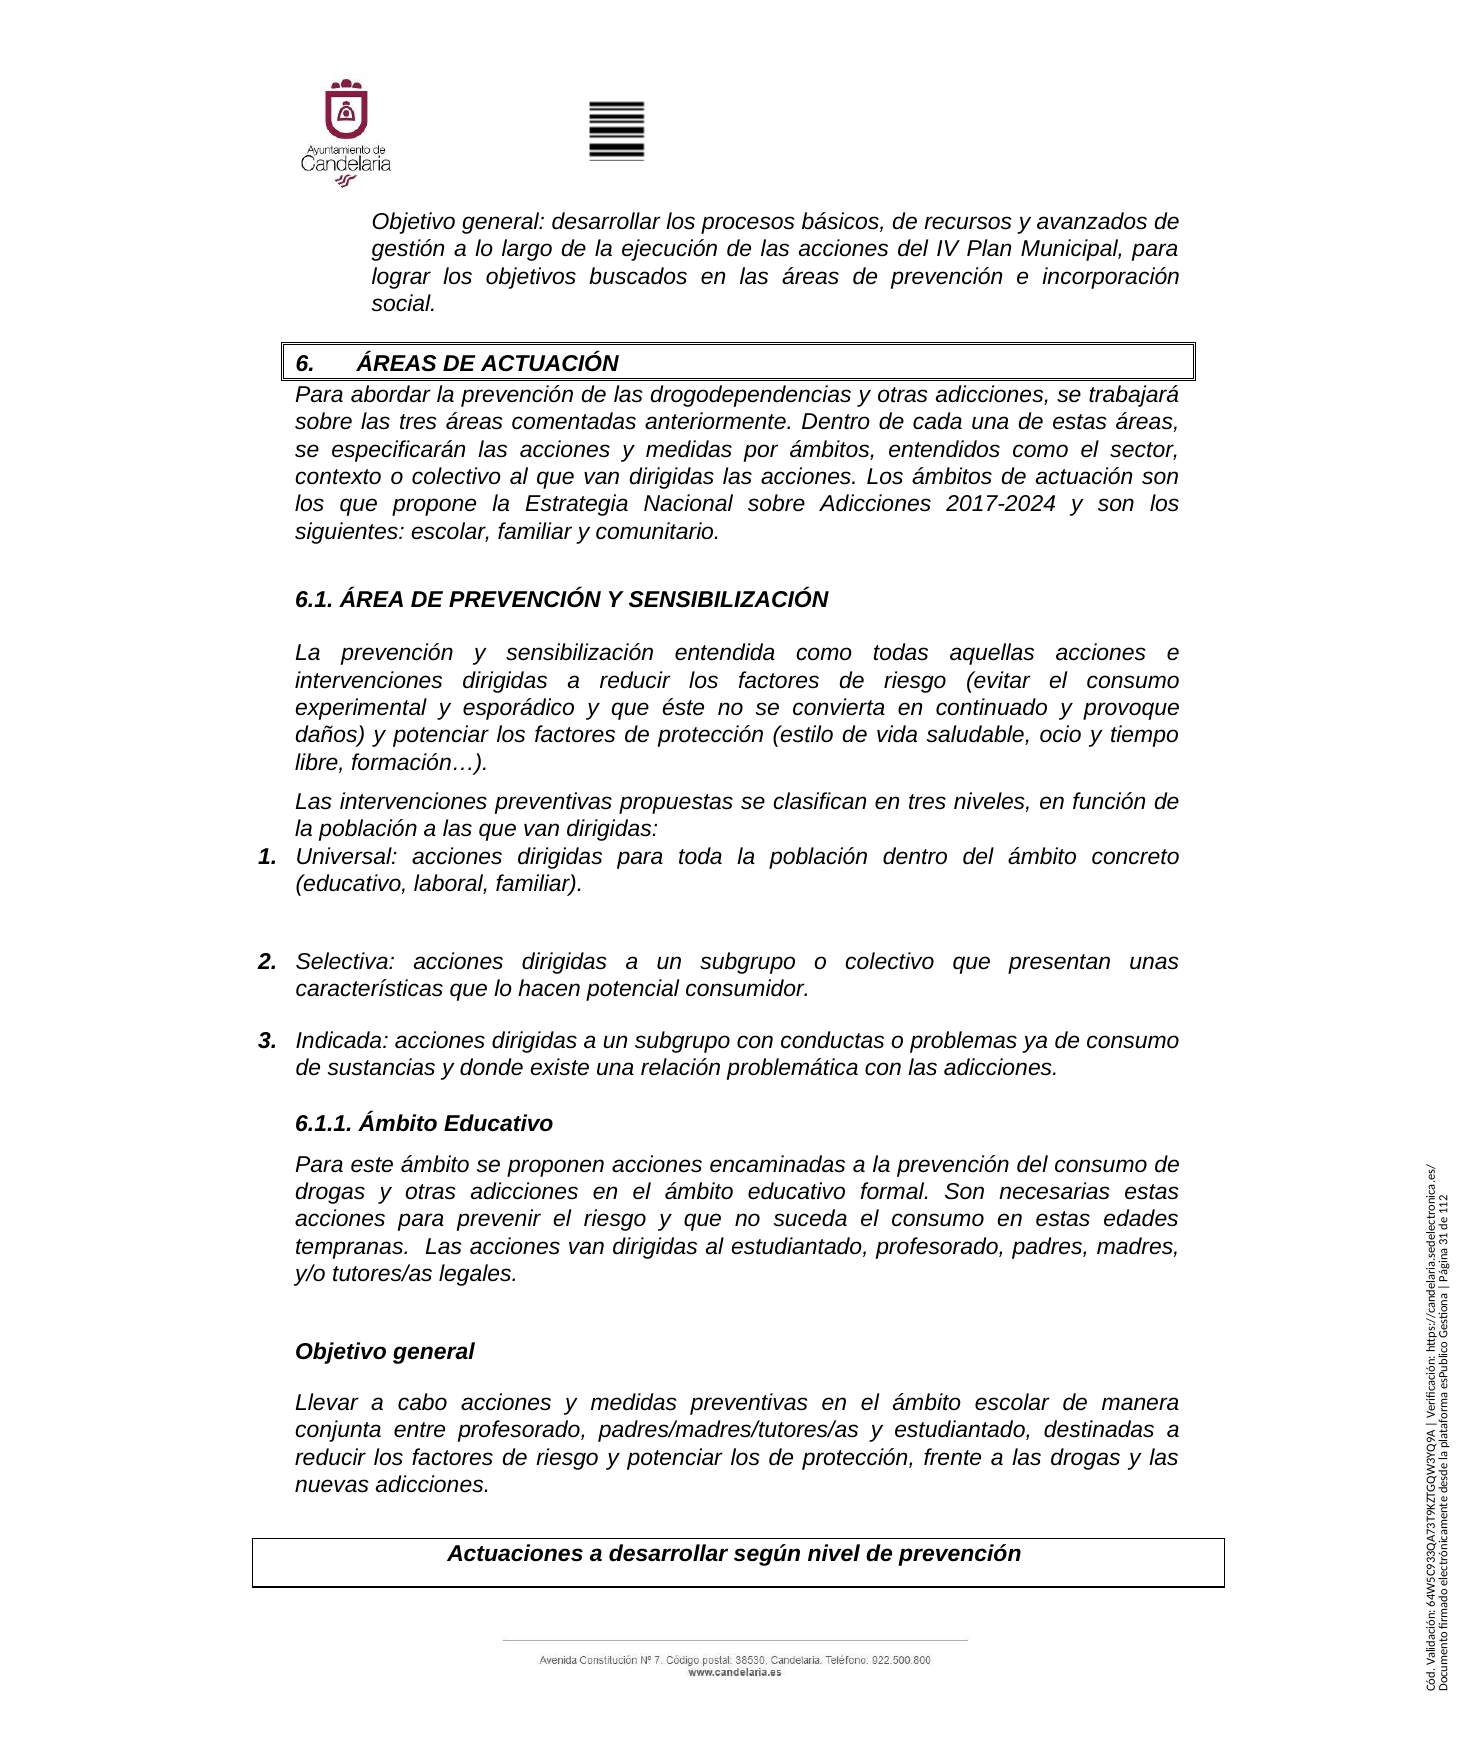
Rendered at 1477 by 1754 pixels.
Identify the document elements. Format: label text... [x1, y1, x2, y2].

text Objetivo general: desarrollar los procesos básicos, de recursos y avanzados de gestión a lo largo de la ejecución de las acciones del IV Plan Municipal, para lograr los objetivos buscados en las áreas de prevención e incorporación social. [371, 208, 1182, 317]
text La prevención y sensibilización entendida como todas aquellas acciones e intervenciones dirigidas a reducir los factores de riesgo (evitar el consumo experimental y esporádico y que éste no se convierta en continuado y provoque daños) y potenciar los factores de protección (estilo de vida saludable, ocio y tiempo libre, formación…). [295, 639, 1182, 775]
table_header ÁREAS DE ACTUACIÓN [356, 345, 1193, 378]
text 6.1. ÁREA DE PREVENCIÓN Y SENSIBILIZACIÓN [295, 586, 1183, 612]
text Para abordar la prevención de las drogodependencias y otras adicciones, se trabajará sobre las tres áreas comentadas anteriormente. Dentro de cada una de estas áreas, se especificarán las acciones y medidas por ámbitos, entendidos como el sector, contexto o colectivo al que van dirigidas las acciones. Los ámbitos de actuación son los que propone la Estrategia Nacional sobre Adicciones 2017-2024 y son los siguientes: escolar, familiar y comunitario. [295, 381, 1182, 544]
list Indicada: acciones dirigidas a un subgrupo con conductas o problemas ya de consumo de sustancias y donde existe una relación problemática con las adicciones. [258, 1027, 1182, 1080]
list Universal: acciones dirigidas para toda la población dentro del ámbito concreto (educativo, laboral, familiar). [258, 843, 1182, 897]
text Llevar a cabo acciones y medidas preventivas en el ámbito escolar de manera conjunta entre profesorado, padres/madres/tutores/as y estudiantado, destinadas a reducir los factores de riesgo y potenciar los de protección, frente a las drogas y las nuevas adicciones. [295, 1389, 1182, 1497]
table_header Actuaciones a desarrollar según nivel de prevención [253, 1539, 1224, 1586]
table_header 6. [284, 345, 356, 378]
text Para este ámbito se proponen acciones encaminadas a la prevención del consumo de drogas y otras adicciones en el ámbito educativo formal. Son necesarias estas acciones para prevenir el riesgo y que no suceda el consumo en estas edades tempranas. Las acciones van dirigidas al estudiantado, profesorado, padres, madres, y/o tutores/as legales. [295, 1151, 1182, 1287]
list Selectiva: acciones dirigidas a un subgrupo o colectivo que presentan unas características que lo hacen potencial consumidor. [258, 948, 1182, 1001]
text 6.1.1. Ámbito Educativo [295, 1110, 1183, 1136]
text Objetivo general [295, 1338, 1183, 1364]
text Las intervenciones preventivas propuestas se clasifican en tres niveles, en función de la población a las que van dirigidas: [295, 788, 1182, 841]
